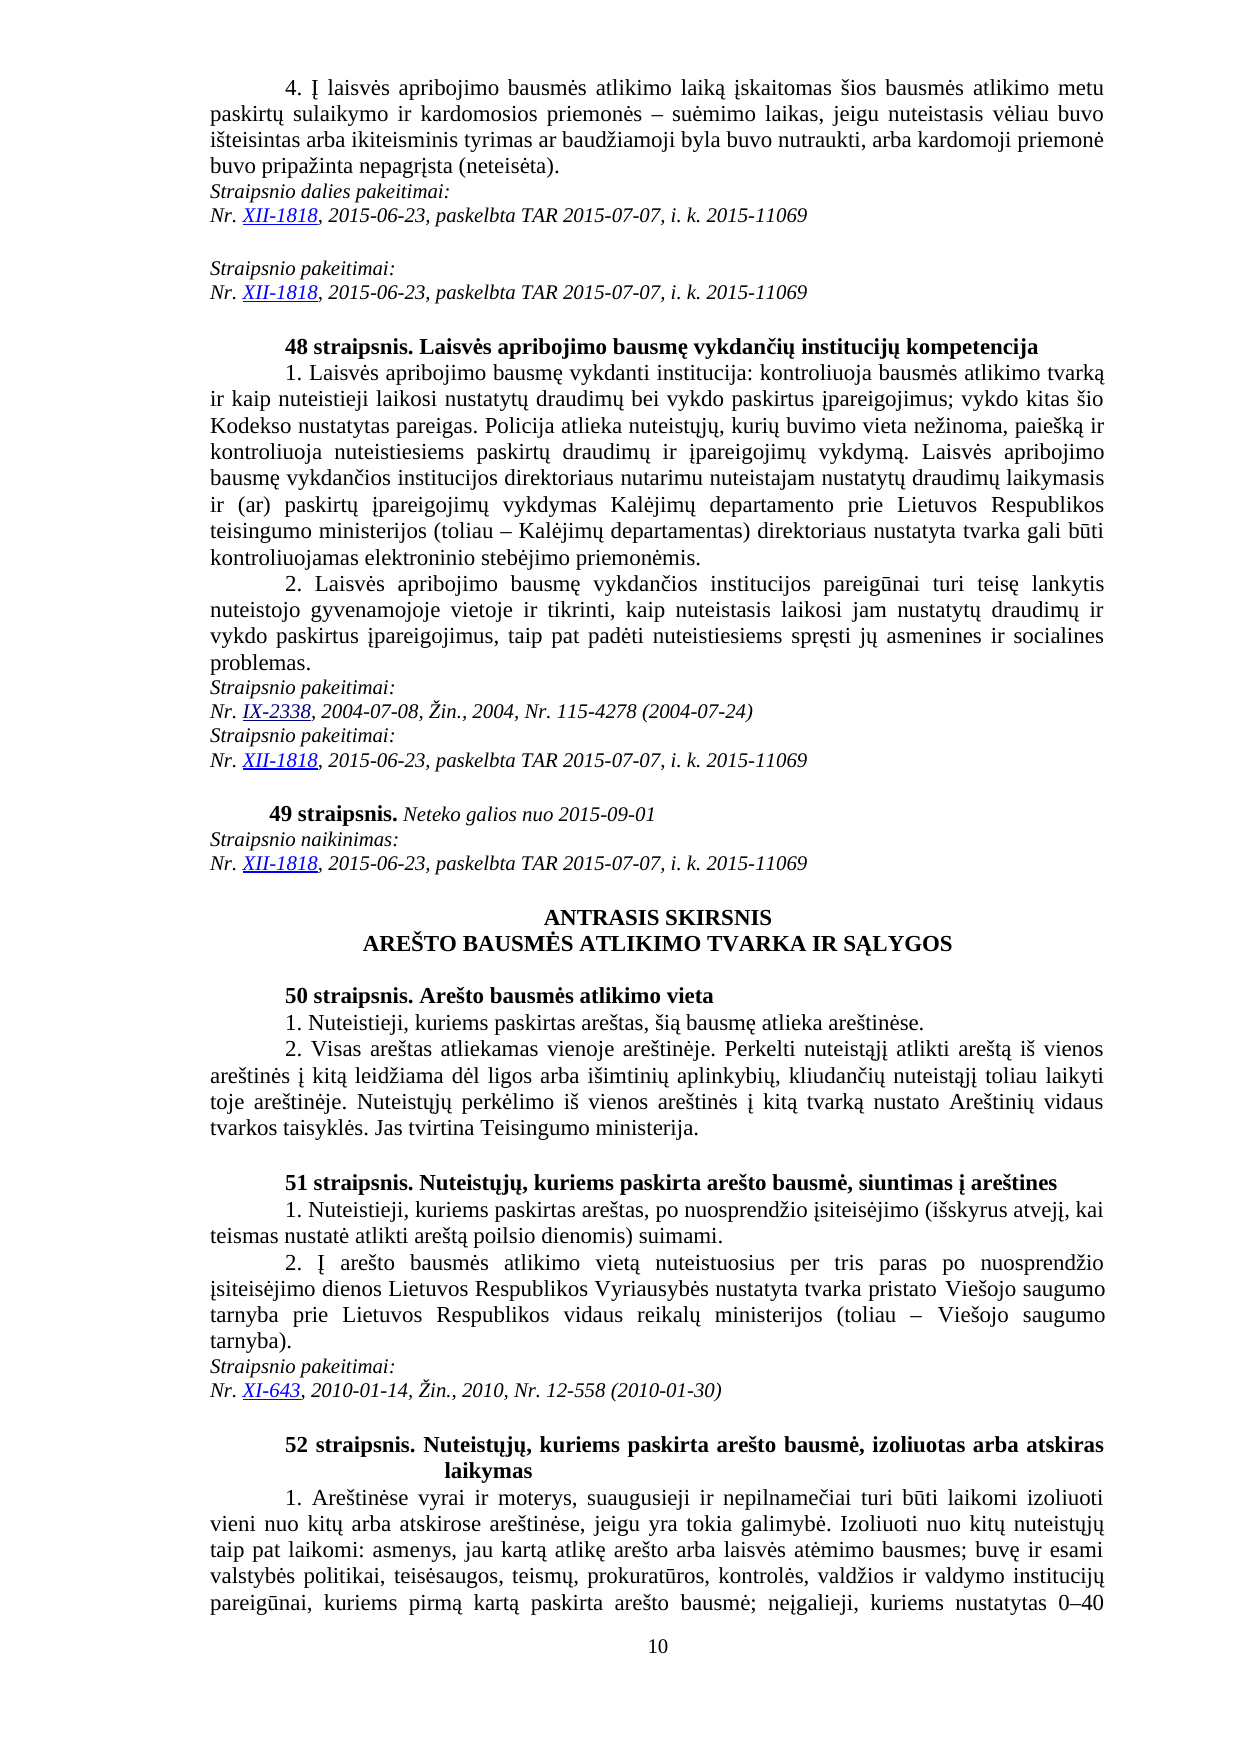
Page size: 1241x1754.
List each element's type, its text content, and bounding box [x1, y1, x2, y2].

text 4. Į laisvės apribojimo bausmės atlikimo laiką įskaitomas šios bausmės atlikimo metu paskirtų sulaikymo ir kardomosios priemonės – suėmimo laikas, jeigu nuteistasis vėliau buvo išteisintas arba ikiteisminis tyrimas ar baudžiamoji byla buvo nutraukti, arba kardomoji priemonė buvo pripažinta nepagrįsta (neteisėta). [210, 73, 1106, 179]
text 2. Visas areštas atliekamas vienoje areštinėje. Perkelti nuteistąjį atlikti areštą iš vienos areštinės į kitą leidžiama dėl ligos arba išimtinių aplinkybių, kliudančių nuteistąjį toliau laikyti toje areštinėje. Nuteistųjų perkėlimo iš vienos areštinės į kitą tvarką nustato Areštinių vidaus tvarkos taisyklės. Jas tvirtina Teisingumo ministerija. [210, 1035, 1106, 1141]
text 50 straipsnis. Arešto bausmės atlikimo vieta [210, 983, 1106, 1009]
text 2. Į arešto bausmės atlikimo vietą nuteistuosius per tris paras po nuosprendžio įsiteisėjimo dienos Lietuvos Respublikos Vyriausybės nustatyta tvarka pristato Viešojo saugumo tarnyba prie Lietuvos Respublikos vidaus reikalų ministerijos (toliau – Viešojo saugumo tarnyba). [210, 1248, 1106, 1354]
text Nr. XII-1818, 2015-06-23, paskelbta TAR 2015-07-07, i. k. 2015-11069 [210, 280, 1106, 304]
text Straipsnio pakeitimai: [210, 1354, 1106, 1378]
text Nr. XII-1818, 2015-06-23, paskelbta TAR 2015-07-07, i. k. 2015-11069 [210, 747, 1106, 772]
text Straipsnio dalies pakeitimai: [210, 179, 1106, 203]
text AREŠTO BAUSMĖS ATLIKIMO TVARKA IR SĄLYGOS [210, 930, 1106, 956]
text 2. Laisvės apribojimo bausmę vykdančios institucijos pareigūnai turi teisę lankytis nuteistojo gyvenamojoje vietoje ir tikrinti, kaip nuteistasis laikosi jam nustatytų draudimų ir vykdo paskirtus įpareigojimus, taip pat padėti nuteistiesiems spręsti jų asmenines ir socialines problemas. [210, 570, 1106, 675]
text 1. Areštinėse vyrai ir moterys, suaugusieji ir nepilnamečiai turi būti laikomi izoliuoti vieni nuo kitų arba atskirose areštinėse, jeigu yra tokia galimybė. Izoliuoti nuo kitų nuteistųjų taip pat laikomi: asmenys, jau kartą atlikę arešto arba laisvės atėmimo bausmes; buvę ir esami valstybės politikai, teisėsaugos, teismų, prokuratūros, kontrolės, valdžios ir valdymo institucijų pareigūnai, kuriems pirmą kartą paskirta arešto bausmė; neįgalieji, kuriems nustatytas 0–40 [210, 1483, 1106, 1615]
text 1. Laisvės apribojimo bausmę vykdanti institucija: kontroliuoja bausmės atlikimo tvarką ir kaip nuteistieji laikosi nustatytų draudimų bei vykdo paskirtus įpareigojimus; vykdo kitas šio Kodekso nustatytas pareigas. Policija atlieka nuteistųjų, kurių buvimo vieta nežinoma, paiešką ir kontroliuoja nuteistiesiems paskirtų draudimų ir įpareigojimų vykdymą. Laisvės apribojimo bausmę vykdančios institucijos direktoriaus nutarimu nuteistajam nustatytų draudimų laikymasis ir (ar) paskirtų įpareigojimų vykdymas Kalėjimų departamento prie Lietuvos Respublikos teisingumo ministerijos (toliau – Kalėjimų departamentas) direktoriaus nustatyta tvarka gali būti kontroliuojamas elektroninio stebėjimo priemonėmis. [210, 359, 1106, 570]
text Nr. XI-643, 2010-01-14, Žin., 2010, Nr. 12-558 (2010-01-30) [210, 1378, 1106, 1402]
text Nr. IX-2338, 2004-07-08, Žin., 2004, Nr. 115-4278 (2004-07-24) [210, 699, 1106, 723]
text Straipsnio pakeitimai: [210, 256, 1106, 280]
text 49 straipsnis. Neteko galios nuo 2015-09-01 [210, 800, 1106, 827]
text 1. Nuteistieji, kuriems paskirtas areštas, po nuosprendžio įsiteisėjimo (išskyrus atvejį, kai teismas nustatė atlikti areštą poilsio dienomis) suimami. [210, 1196, 1106, 1248]
text Nr. XII-1818, 2015-06-23, paskelbta TAR 2015-07-07, i. k. 2015-11069 [210, 203, 1106, 227]
text Straipsnio pakeitimai: [210, 675, 1106, 699]
text Straipsnio naikinimas: [210, 827, 1106, 851]
text Nr. XII-1818, 2015-06-23, paskelbta TAR 2015-07-07, i. k. 2015-11069 [210, 851, 1106, 875]
text 1. Nuteistieji, kuriems paskirtas areštas, šią bausmę atlieka areštinėse. [210, 1009, 1106, 1035]
text Straipsnio pakeitimai: [210, 723, 1106, 747]
text 51 straipsnis. Nuteistųjų, kuriems paskirta arešto bausmė, siuntimas į areštines [285, 1169, 1106, 1196]
text 52 straipsnis. Nuteistųjų, kuriems paskirta arešto bausmė, izoliuotas arba atskiras laikymas [285, 1431, 1106, 1483]
text 48 straipsnis. Laisvės apribojimo bausmę vykdančių institucijų kompetencija [210, 333, 1106, 359]
subtitle Antrasis skirsnis [210, 903, 1106, 930]
